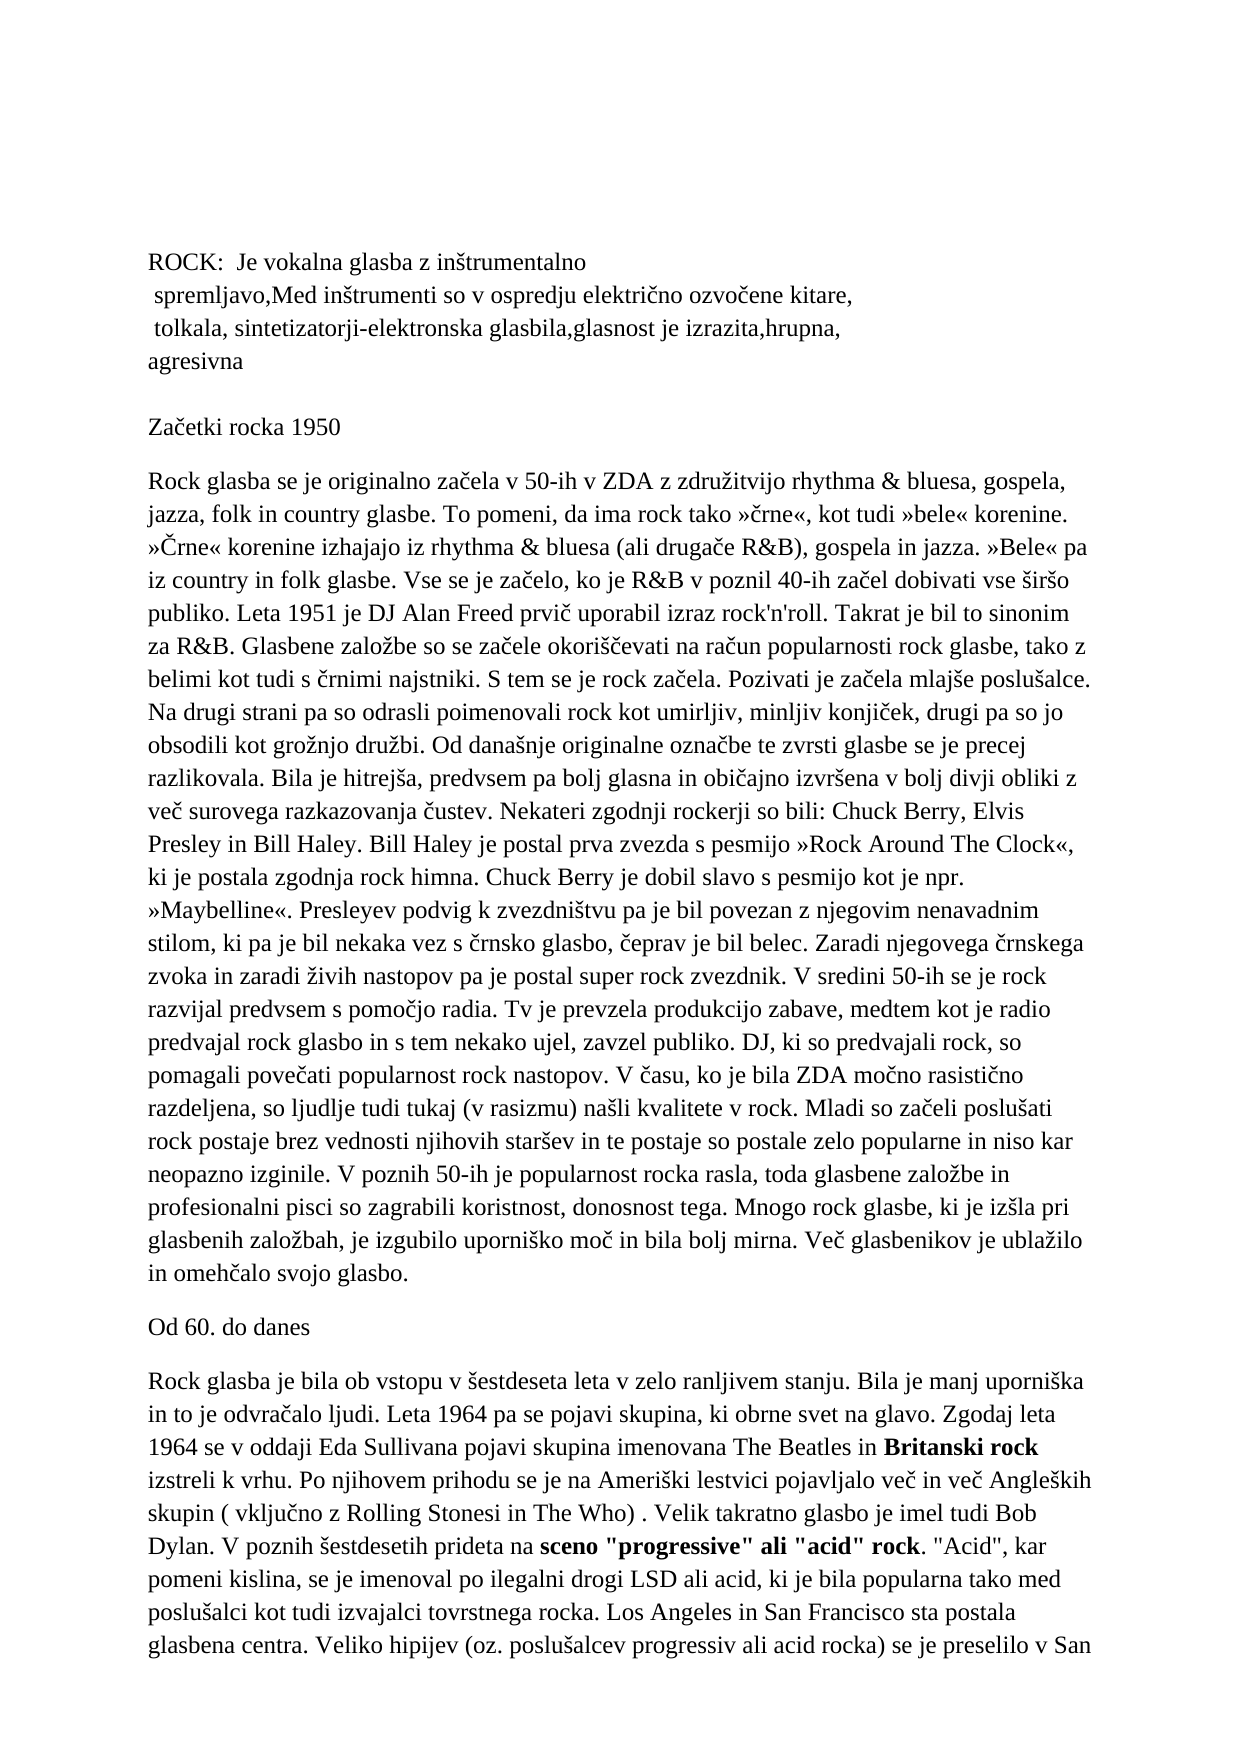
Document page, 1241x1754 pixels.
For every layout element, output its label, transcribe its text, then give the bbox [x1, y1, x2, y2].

text Od 60. do danes [148, 1312, 1092, 1341]
text tolkala, sintetizatorji-elektronska glasbila,glasnost je izrazita,hrupna, [148, 313, 1092, 342]
text Začetki rocka 1950 [148, 412, 1092, 441]
text Rock glasba se je originalno začela v 50-ih v ZDA z združitvijo rhythma & bluesa, gospela, jazza, folk in country glasbe. To pomeni, da ima rock tako »črne«, kot tudi »bele« korenine. »Črne« korenine izhajajo iz rhythma & bluesa (ali drugače R&B), gospela in jazza. »Bele« pa iz country in folk glasbe. Vse se je začelo, ko je R&B v poznil 40-ih začel dobivati vse širšo publiko. Leta 1951 je DJ Alan Freed prvič uporabil izraz rock'n'roll. Takrat je bil to sinonim za R&B. Glasbene založbe so se začele okoriščevati na račun popularnosti rock glasbe, tako z belimi kot tudi s črnimi najstniki. S tem se je rock začela. Pozivati je začela mlajše poslušalce. Na drugi strani pa so odrasli poimenovali rock kot umirljiv, minljiv konjiček, drugi pa so jo obsodili kot grožnjo družbi. Od današnje originalne označbe te zvrsti glasbe se je precej razlikovala. Bila je hitrejša, predvsem pa bolj glasna in običajno izvršena v bolj divji obliki z več surovega razkazovanja čustev. Nekateri zgodnji rockerji so bili: Chuck Berry, Elvis Presley in Bill Haley. Bill Haley je postal prva zvezda s pesmijo »Rock Around The Clock«, ki je postala zgodnja rock himna. Chuck Berry je dobil slavo s pesmijo kot je npr. »Maybelline«. Presleyev podvig k zvezdništvu pa je bil povezan z njegovim nenavadnim stilom, ki pa je bil nekaka vez s črnsko glasbo, čeprav je bil belec. Zaradi njegovega črnskega zvoka in zaradi živih nastopov pa je postal super rock zvezdnik. V sredini 50-ih se je rock razvijal predvsem s pomočjo radia. Tv je prevzela produkcijo zabave, medtem kot je radio predvajal rock glasbo in s tem nekako ujel, zavzel publiko. DJ, ki so predvajali rock, so pomagali povečati popularnost rock nastopov. V času, ko je bila ZDA močno rasistično razdeljena, so ljudlje tudi tukaj (v rasizmu) našli kvalitete v rock. Mladi so začeli poslušati rock postaje brez vednosti njihovih staršev in te postaje so postale zelo popularne in niso kar neopazno izginile. V poznih 50-ih je popularnost rocka rasla, toda glasbene založbe in profesionalni pisci so zagrabili koristnost, donosnost tega. Mnogo rock glasbe, ki je izšla pri glasbenih založbah, je izgubilo uporniško moč in bila bolj mirna. Več glasbenikov je ublažilo in omehčalo svojo glasbo. [148, 466, 1092, 1287]
text agresivna [148, 346, 1092, 374]
text spremljavo,Med inštrumenti so v ospredju električno ozvočene kitare, [148, 280, 1092, 308]
text Rock glasba je bila ob vstopu v šestdeseta leta v zelo ranljivem stanju. Bila je manj uporniška in to je odvračalo ljudi. Leta 1964 pa se pojavi skupina, ki obrne svet na glavo. Zgodaj leta 1964 se v oddaji Eda Sullivana pojavi skupina imenovana The Beatles in Britanski rock izstreli k vrhu. Po njihovem prihodu se je na Ameriški lestvici pojavljalo več in več Angleških skupin ( vključno z Rolling Stonesi in The Who) . Velik takratno glasbo je imel tudi Bob Dylan. V poznih šestdesetih prideta na sceno "progressive" ali "acid" rock. "Acid", kar pomeni kislina, se je imenoval po ilegalni drogi LSD ali acid, ki je bila popularna tako med poslušalci kot tudi izvajalci tovrstnega rocka. Los Angeles in San Francisco sta postala glasbena centra. Veliko hipijev (oz. poslušalcev progressiv ali acid rocka) se je preselilo v San [148, 1366, 1092, 1659]
text ROCK: Je vokalna glasba z inštrumentalno [148, 247, 1092, 276]
